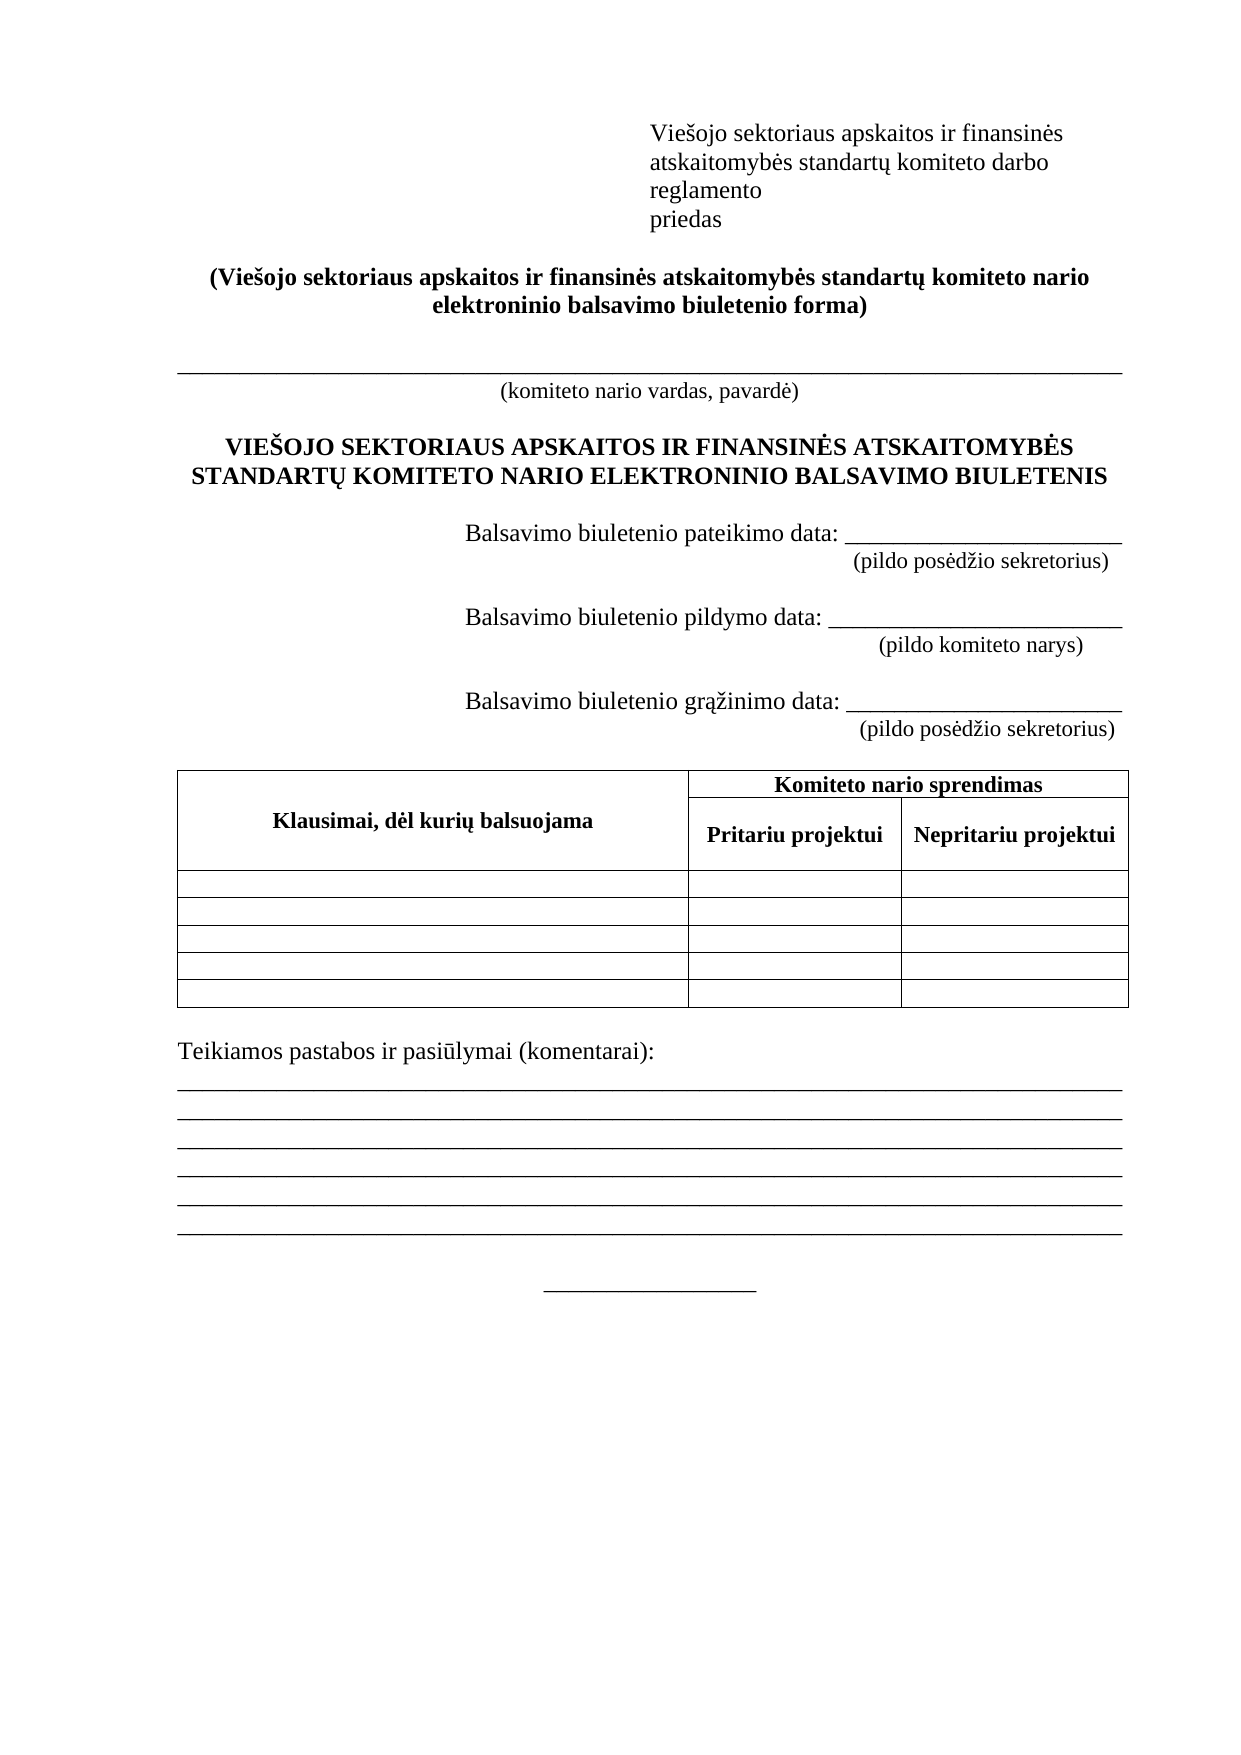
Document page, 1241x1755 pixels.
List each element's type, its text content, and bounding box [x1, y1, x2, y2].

table_cell [689, 898, 901, 924]
table_cell [902, 871, 1128, 897]
text _ [177, 1209, 1122, 1234]
table_cell Pritariu projektui [689, 798, 901, 870]
table_cell [902, 926, 1128, 952]
text priedas [649, 204, 1122, 233]
text (pildo posėdžio sekretorius) [852, 715, 1122, 741]
text _ [177, 1180, 1122, 1205]
table_header Komiteto nario sprendimas [689, 771, 1128, 797]
table_cell [902, 980, 1128, 1007]
table_cell [178, 953, 688, 979]
text Balsavimo biuletenio grąžinimo data: [465, 686, 1122, 715]
text (komiteto nario vardas, pavardė) [177, 377, 1122, 403]
table_cell [178, 898, 688, 924]
table_cell [689, 871, 901, 897]
text _ [177, 348, 1122, 373]
table_cell [178, 926, 688, 952]
table_cell [689, 926, 901, 952]
table_cell [689, 953, 901, 979]
text Viešojo sektoriaus apskaitos ir finansinės atskaitomybės standartų komiteto darbo reglamento [649, 118, 1122, 204]
text Teikiamos pastabos ir pasiūlymai (komentarai): [177, 1036, 1122, 1065]
text _ [177, 1065, 1122, 1090]
text VIEŠOJO SEKTORIAUS APSKAITOS IR FINANSINĖS ATSKAITOMYBĖS STANDARTŲ KOMITETO NARIO ELEKTRONINIO BALSAVIMO BIULETENIS [177, 432, 1122, 489]
text _________________ [177, 1266, 1122, 1295]
table_cell [178, 871, 688, 897]
table_cell [902, 953, 1128, 979]
table_header Klausimai, dėl kurių balsuojama [178, 771, 688, 870]
text (pildo posėdžio sekretorius) [840, 547, 1122, 573]
text (Viešojo sektoriaus apskaitos ir finansinės atskaitomybės standartų komiteto nario elektroninio balsavimo biuletenio forma) [177, 262, 1122, 319]
text (pildo komiteto narys) [840, 631, 1122, 657]
text _ [177, 1094, 1122, 1119]
text _ [177, 1151, 1122, 1176]
table_cell Nepritariu projektui [902, 798, 1128, 870]
text Balsavimo biuletenio pateikimo data: [465, 518, 1122, 547]
table_cell [902, 898, 1128, 924]
text Balsavimo biuletenio pildymo data: [465, 602, 1122, 631]
text _ [177, 1123, 1122, 1148]
table_cell [689, 980, 901, 1007]
table_cell [178, 980, 688, 1007]
